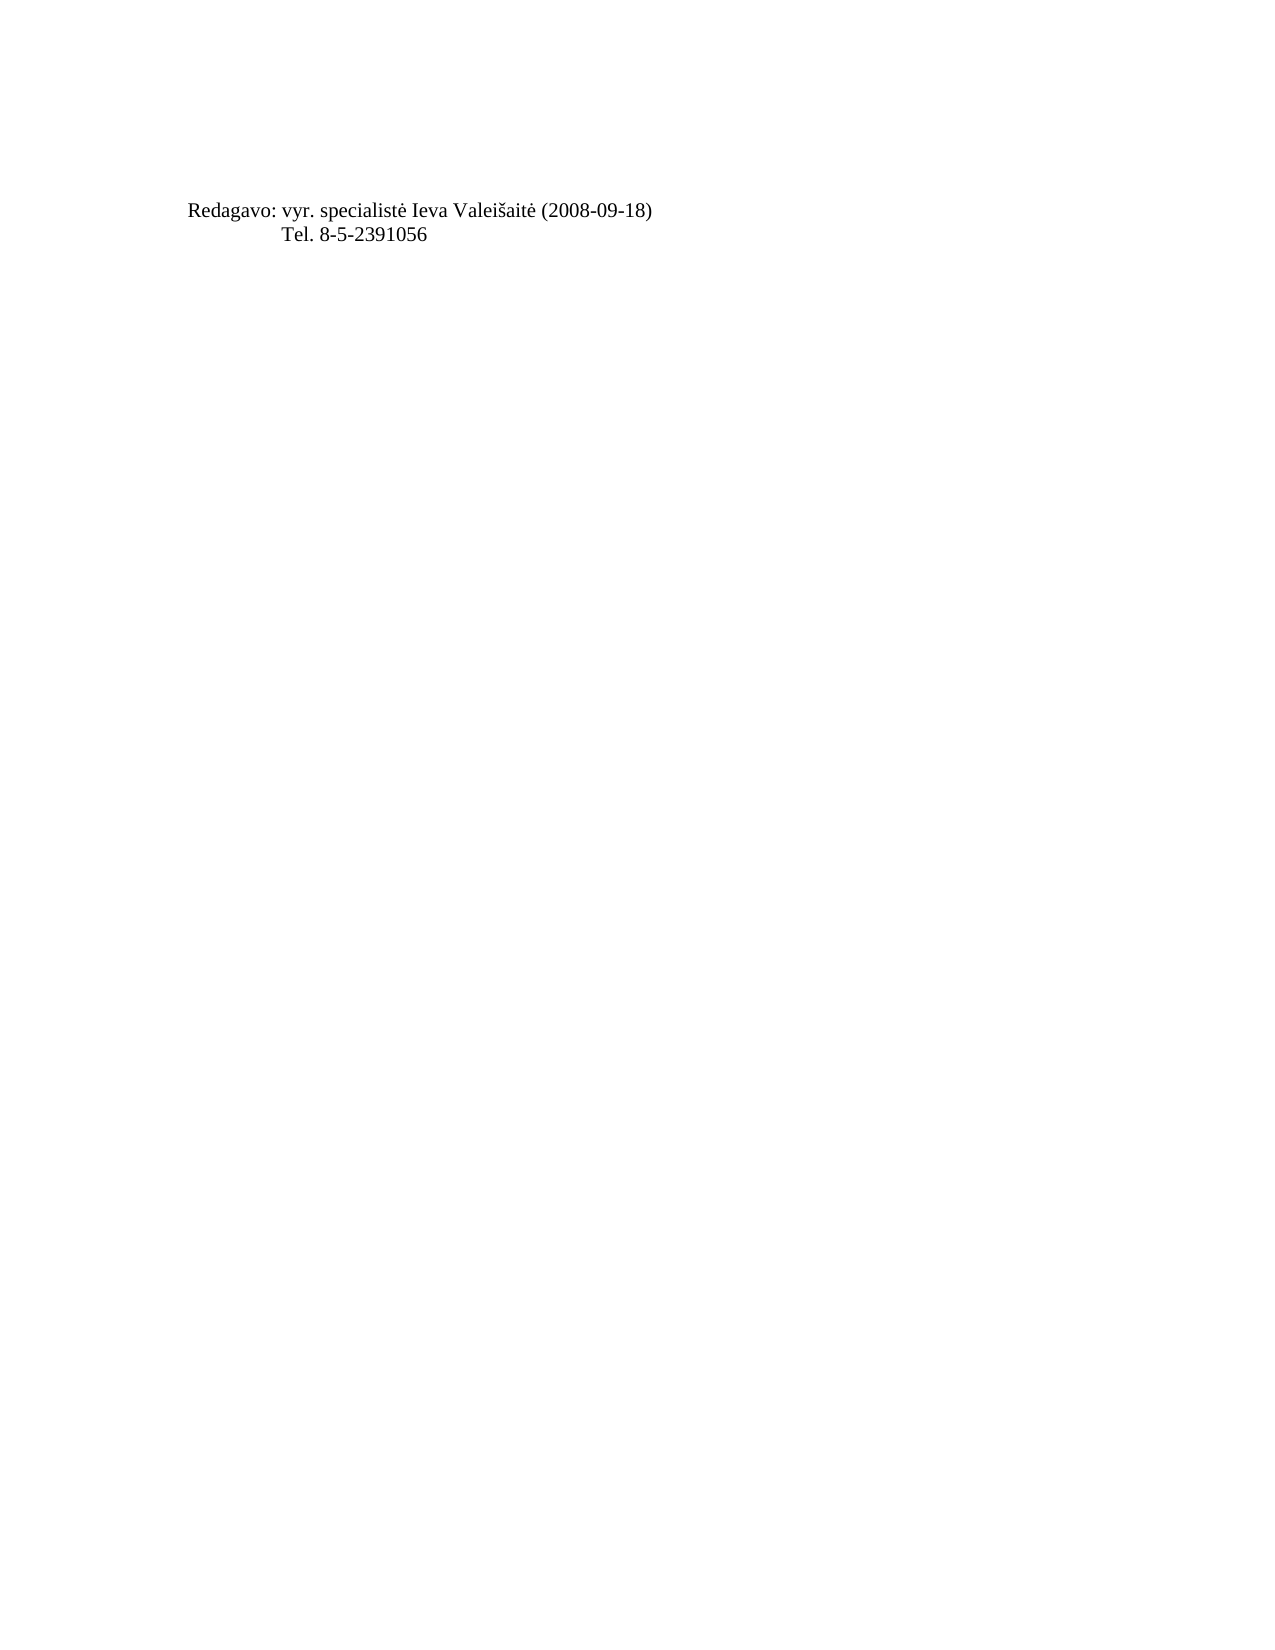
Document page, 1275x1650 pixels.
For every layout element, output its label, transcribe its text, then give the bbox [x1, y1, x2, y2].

text Redagavo: vyr. specialistė Ieva Valeišaitė (2008-09-18) [187, 198, 1087, 222]
text Tel. 8-5-2391056 [187, 222, 1087, 246]
